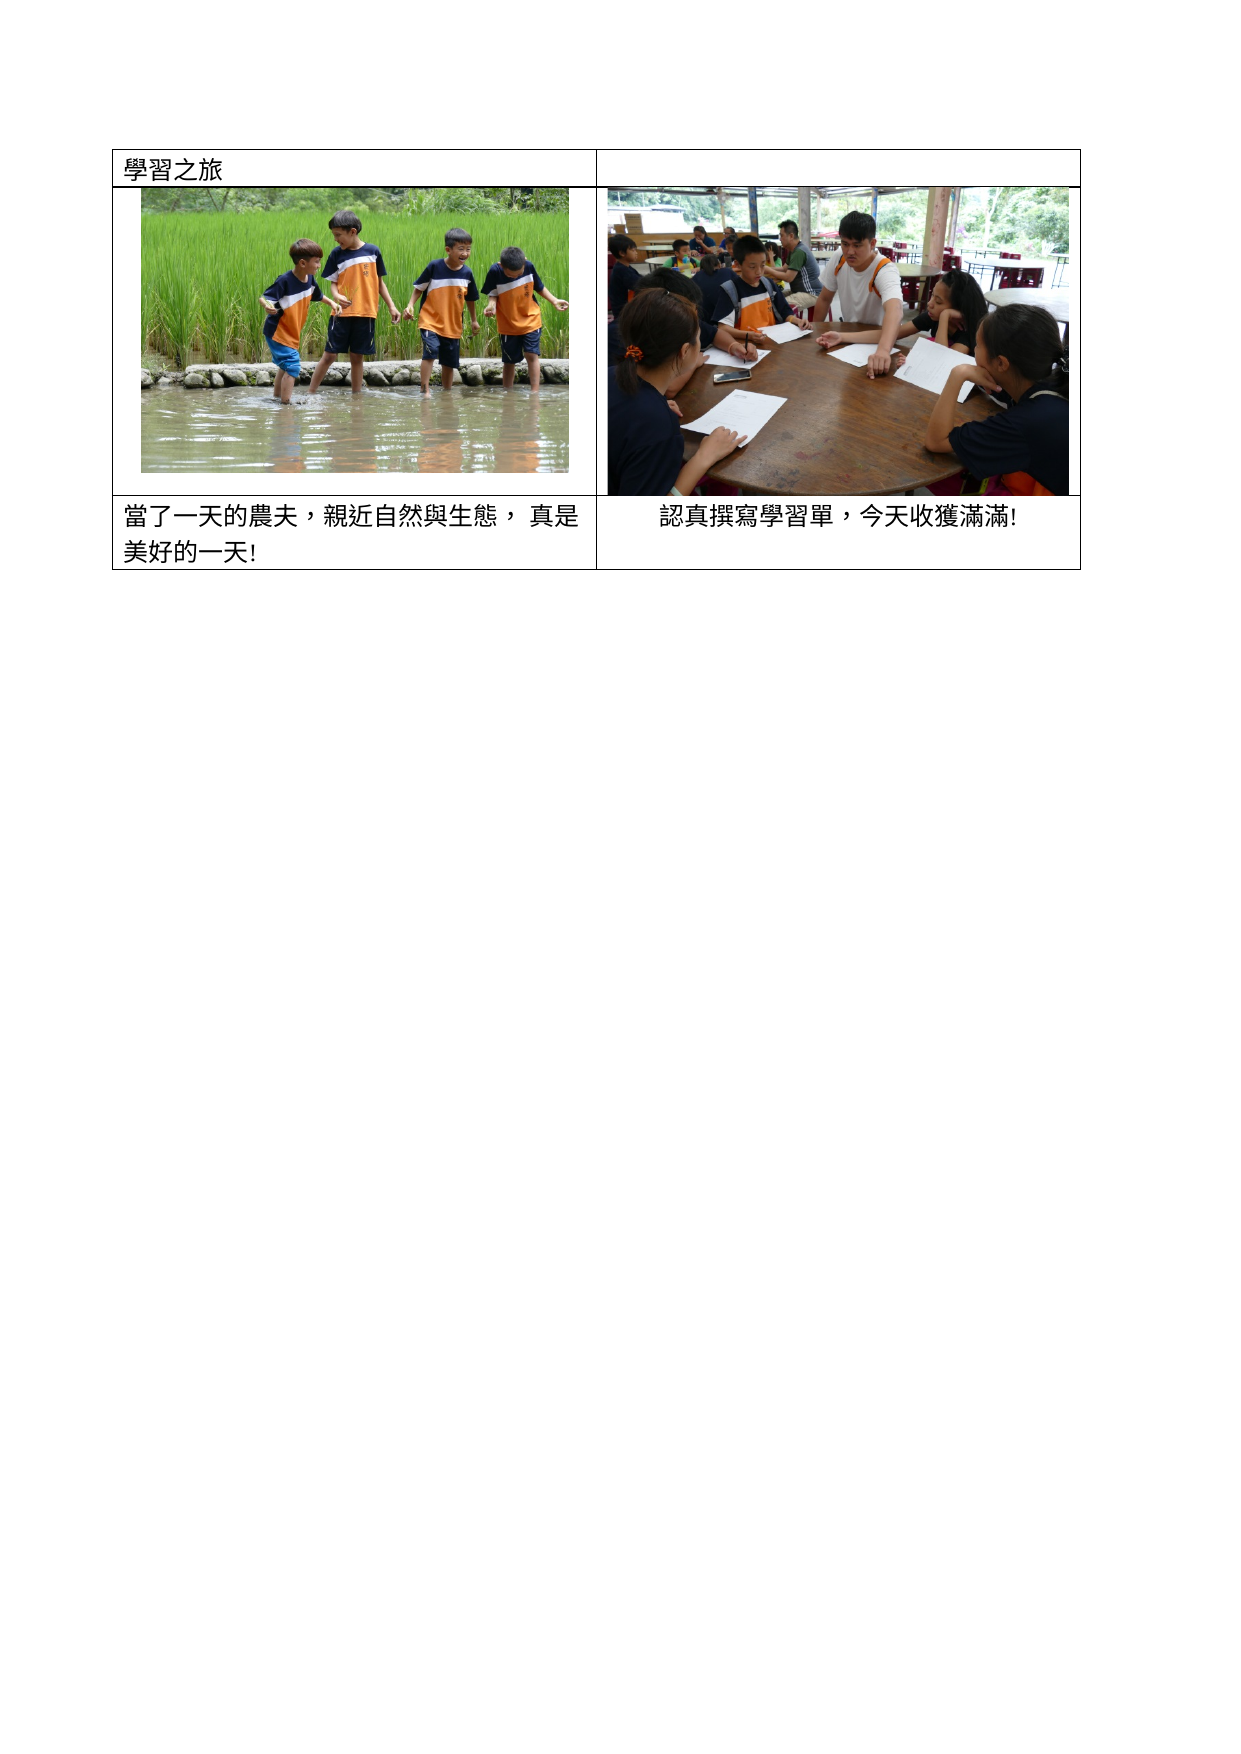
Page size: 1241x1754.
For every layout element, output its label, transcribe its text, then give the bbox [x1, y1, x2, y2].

table_cell [113, 188, 596, 495]
table_cell [597, 150, 1080, 186]
table_cell [1069, 188, 1080, 495]
table_cell 當了一天的農夫，親近自然與生態， 真是美好的一天! [113, 496, 596, 569]
table_cell [597, 188, 607, 495]
table_cell 學習之旅 [113, 150, 596, 186]
table_cell 認真撰寫學習單，今天收獲滿滿! [597, 496, 1080, 569]
